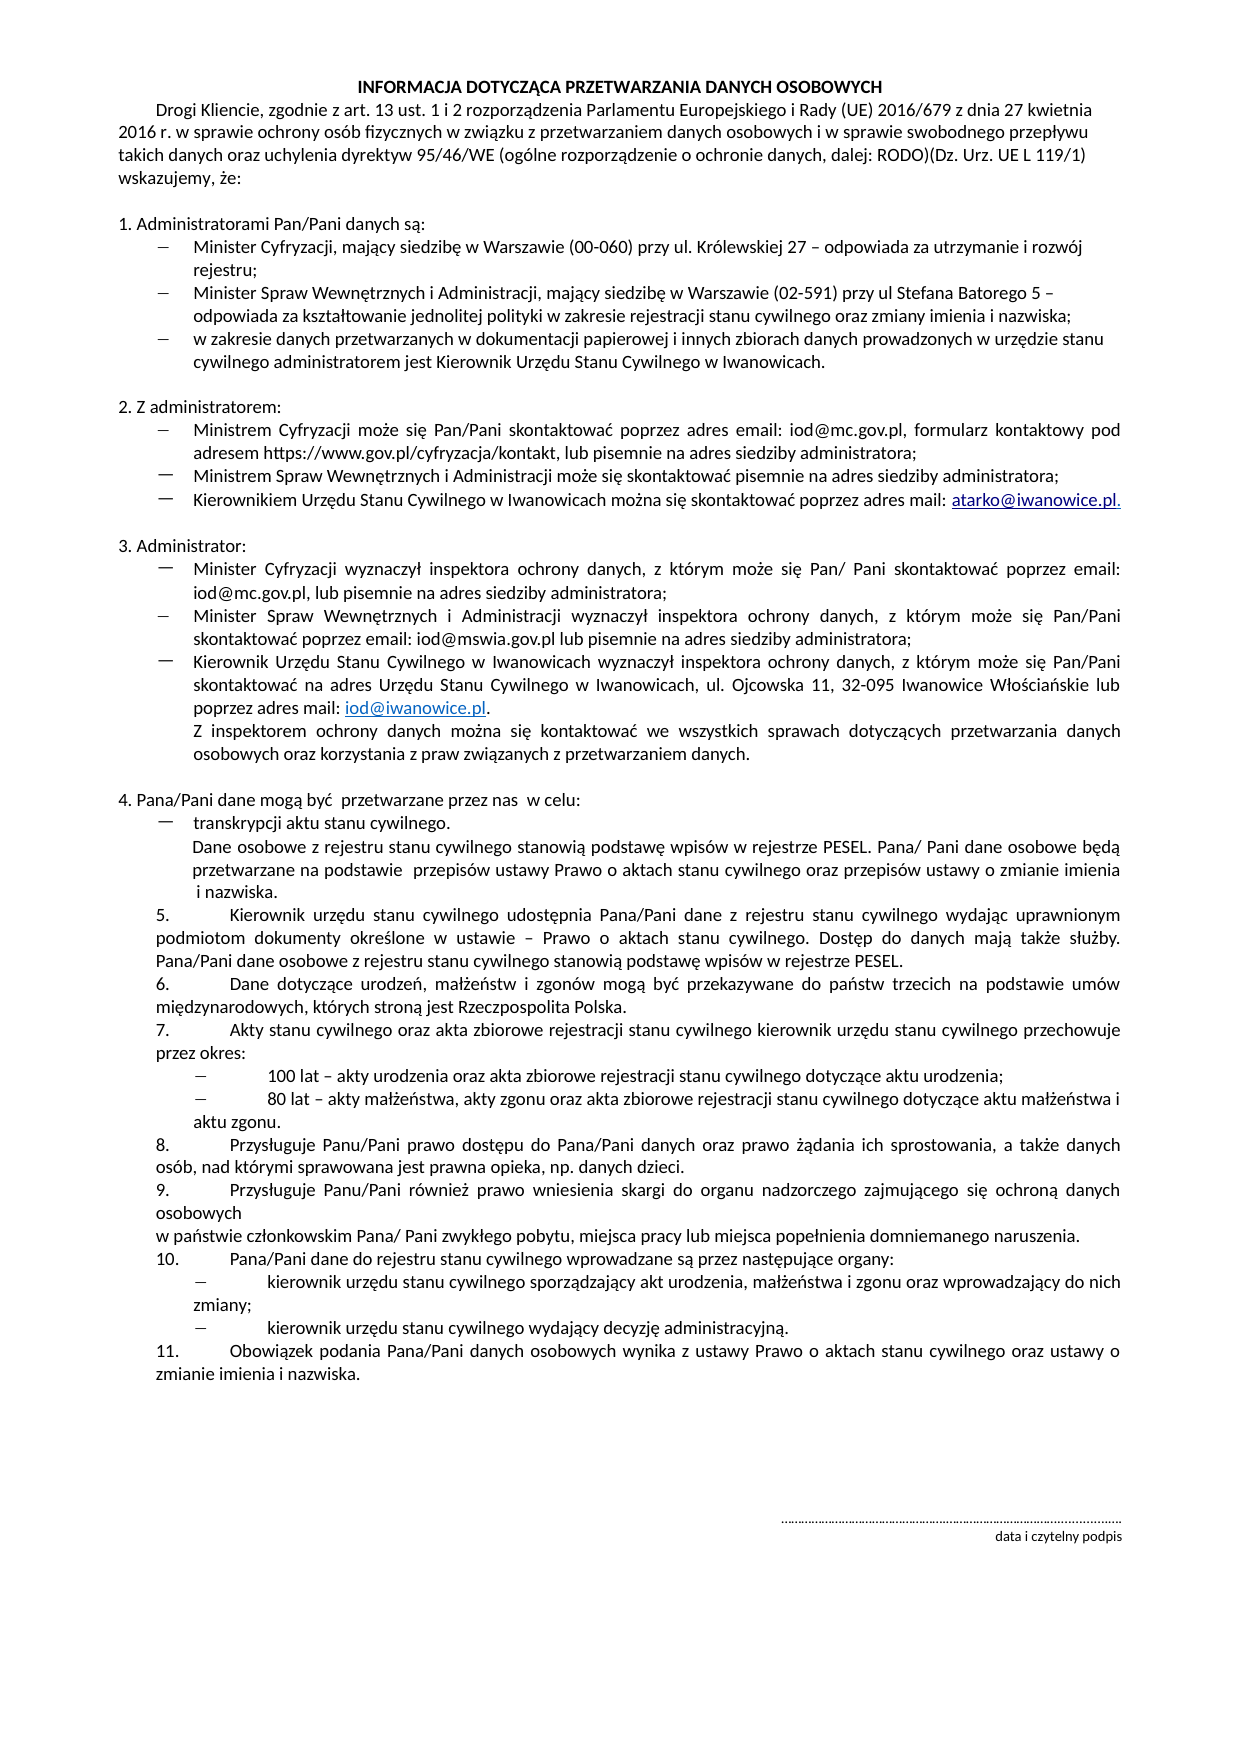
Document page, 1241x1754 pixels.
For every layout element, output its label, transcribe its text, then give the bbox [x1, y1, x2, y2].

text data i czytelny podpis [561, 1527, 1122, 1555]
text 3. Administrator: [118, 512, 1122, 558]
list Minister Cyfryzacji, mający siedzibę w Warszawie (00-060) przy ul. Królewskiej 27 – odpowiada za utrzymanie i rozwój rejestru; [156, 235, 1122, 281]
list Kierownik Urzędu Stanu Cywilnego w Iwanowicach wyznaczył inspektora ochrony danych, z którym może się Pan/Pani skontaktować na adres Urzędu Stanu Cywilnego w Iwanowicach, ul. Ojcowska 11, 32-095 Iwanowice Włościańskie lub poprzez adres mail: iod@iwanowice.pl. [156, 650, 1122, 719]
list w zakresie danych przetwarzanych w dokumentacji papierowej i innych zbiorach danych prowadzonych w urzędzie stanu cywilnego administratorem jest Kierownik Urzędu Stanu Cywilnego w Iwanowicach. [156, 327, 1122, 373]
list Kierownikiem Urzędu Stanu Cywilnego w Iwanowicach można się skontaktować poprzez adres mail: atarko@iwanowice.pl. [156, 488, 1122, 512]
list Przysługuje Panu/Pani prawo dostępu do Pana/Pani danych oraz prawo żądania ich sprostowania, a także danych osób, nad którymi sprawowana jest prawna opieka, np. danych dzieci. [156, 1133, 1122, 1178]
list Akty stanu cywilnego oraz akta zbiorowe rejestracji stanu cywilnego kierownik urzędu stanu cywilnego przechowuje przez okres: [156, 1018, 1122, 1064]
list 80 lat – akty małżeństwa, akty zgonu oraz akta zbiorowe rejestracji stanu cywilnego dotyczące aktu małżeństwa i aktu zgonu. [193, 1087, 1122, 1133]
list kierownik urzędu stanu cywilnego sporządzający akt urodzenia, małżeństwa i zgonu oraz wprowadzający do nich zmiany; [193, 1270, 1122, 1316]
list Minister Spraw Wewnętrznych i Administracji wyznaczył inspektora ochrony danych, z którym może się Pan/Pani skontaktować poprzez email: iod@mswia.gov.pl lub pisemnie na adres siedziby administratora; [156, 604, 1122, 650]
text 2. Z administratorem: [118, 373, 1122, 419]
text 1. Administratorami Pan/Pani danych są: [118, 189, 1122, 235]
list Kierownik urzędu stanu cywilnego udostępnia Pana/Pani dane z rejestru stanu cywilnego wydając uprawnionym podmiotom dokumenty określone w ustawie – Prawo o aktach stanu cywilnego. Dostęp do danych mają także służby. Pana/Pani dane osobowe z rejestru stanu cywilnego stanowią podstawę wpisów w rejestrze PESEL. [156, 903, 1122, 972]
list Dane dotyczące urodzeń, małżeństw i zgonów mogą być przekazywane do państw trzecich na podstawie umów międzynarodowych, których stroną jest Rzeczpospolita Polska. [156, 972, 1122, 1018]
text ………………………………………….……………………………..............…. [561, 1499, 1122, 1527]
list Ministrem Cyfryzacji może się Pan/Pani skontaktować poprzez adres email: iod@mc.gov.pl, formularz kontaktowy pod adresem https://www.gov.pl/cyfryzacja/kontakt, lub pisemnie na adres siedziby administratora; [156, 419, 1122, 464]
list Minister Cyfryzacji wyznaczył inspektora ochrony danych, z którym może się Pan/ Pani skontaktować poprzez email: iod@mc.gov.pl, lub pisemnie na adres siedziby administratora; [156, 558, 1122, 604]
list 100 lat – akty urodzenia oraz akta zbiorowe rejestracji stanu cywilnego dotyczące aktu urodzenia; [193, 1064, 1122, 1087]
text Dane osobowe z rejestru stanu cywilnego stanowią podstawę wpisów w rejestrze PESEL. Pana/ Pani dane osobowe będą przetwarzane na podstawie przepisów ustawy Prawo o aktach stanu cywilnego oraz przepisów ustawy o zmianie imienia i nazwiska. [192, 835, 1122, 903]
list transkrypcji aktu stanu cywilnego. [156, 811, 1122, 835]
list kierownik urzędu stanu cywilnego wydający decyzję administracyjną. [193, 1316, 1122, 1339]
list Przysługuje Panu/Pani również prawo wniesienia skargi do organu nadzorczego zajmującego się ochroną danych osobowych w państwie członkowskim Pana/ Pani zwykłego pobytu, miejsca pracy lub miejsca popełnienia domniemanego naruszenia. [156, 1178, 1122, 1247]
text Drogi Kliencie, zgodnie z art. 13 ust. 1 i 2 rozporządzenia Parlamentu Europejskiego i Rady (UE) 2016/679 z dnia 27 kwietnia 2016 r. w sprawie ochrony osób fizycznych w związku z przetwarzaniem danych osobowych i w sprawie swobodnego przepływu takich danych oraz uchylenia dyrektyw 95/46/WE (ogólne rozporządzenie o ochronie danych, dalej: RODO)(Dz. Urz. UE L 119/1) wskazujemy, że: [118, 98, 1122, 189]
list Pana/Pani dane do rejestru stanu cywilnego wprowadzane są przez następujące organy: [156, 1247, 1122, 1270]
list Obowiązek podania Pana/Pani danych osobowych wynika z ustawy Prawo o aktach stanu cywilnego oraz ustawy o zmianie imienia i nazwiska. [156, 1339, 1122, 1385]
list Minister Spraw Wewnętrznych i Administracji, mający siedzibę w Warszawie (02-591) przy ul Stefana Batorego 5 – odpowiada za kształtowanie jednolitej polityki w zakresie rejestracji stanu cywilnego oraz zmiany imienia i nazwiska; [156, 281, 1122, 327]
text 4. Pana/Pani dane mogą być przetwarzane przez nas w celu: [118, 765, 1122, 811]
text Z inspektorem ochrony danych można się kontaktować we wszystkich sprawach dotyczących przetwarzania danych osobowych oraz korzystania z praw związanych z przetwarzaniem danych. [193, 719, 1122, 765]
text INFORMACJA DOTYCZĄCA PRZETWARZANIA DANYCH OSOBOWYCH [118, 75, 1122, 98]
list Ministrem Spraw Wewnętrznych i Administracji może się skontaktować pisemnie na adres siedziby administratora; [156, 464, 1122, 488]
